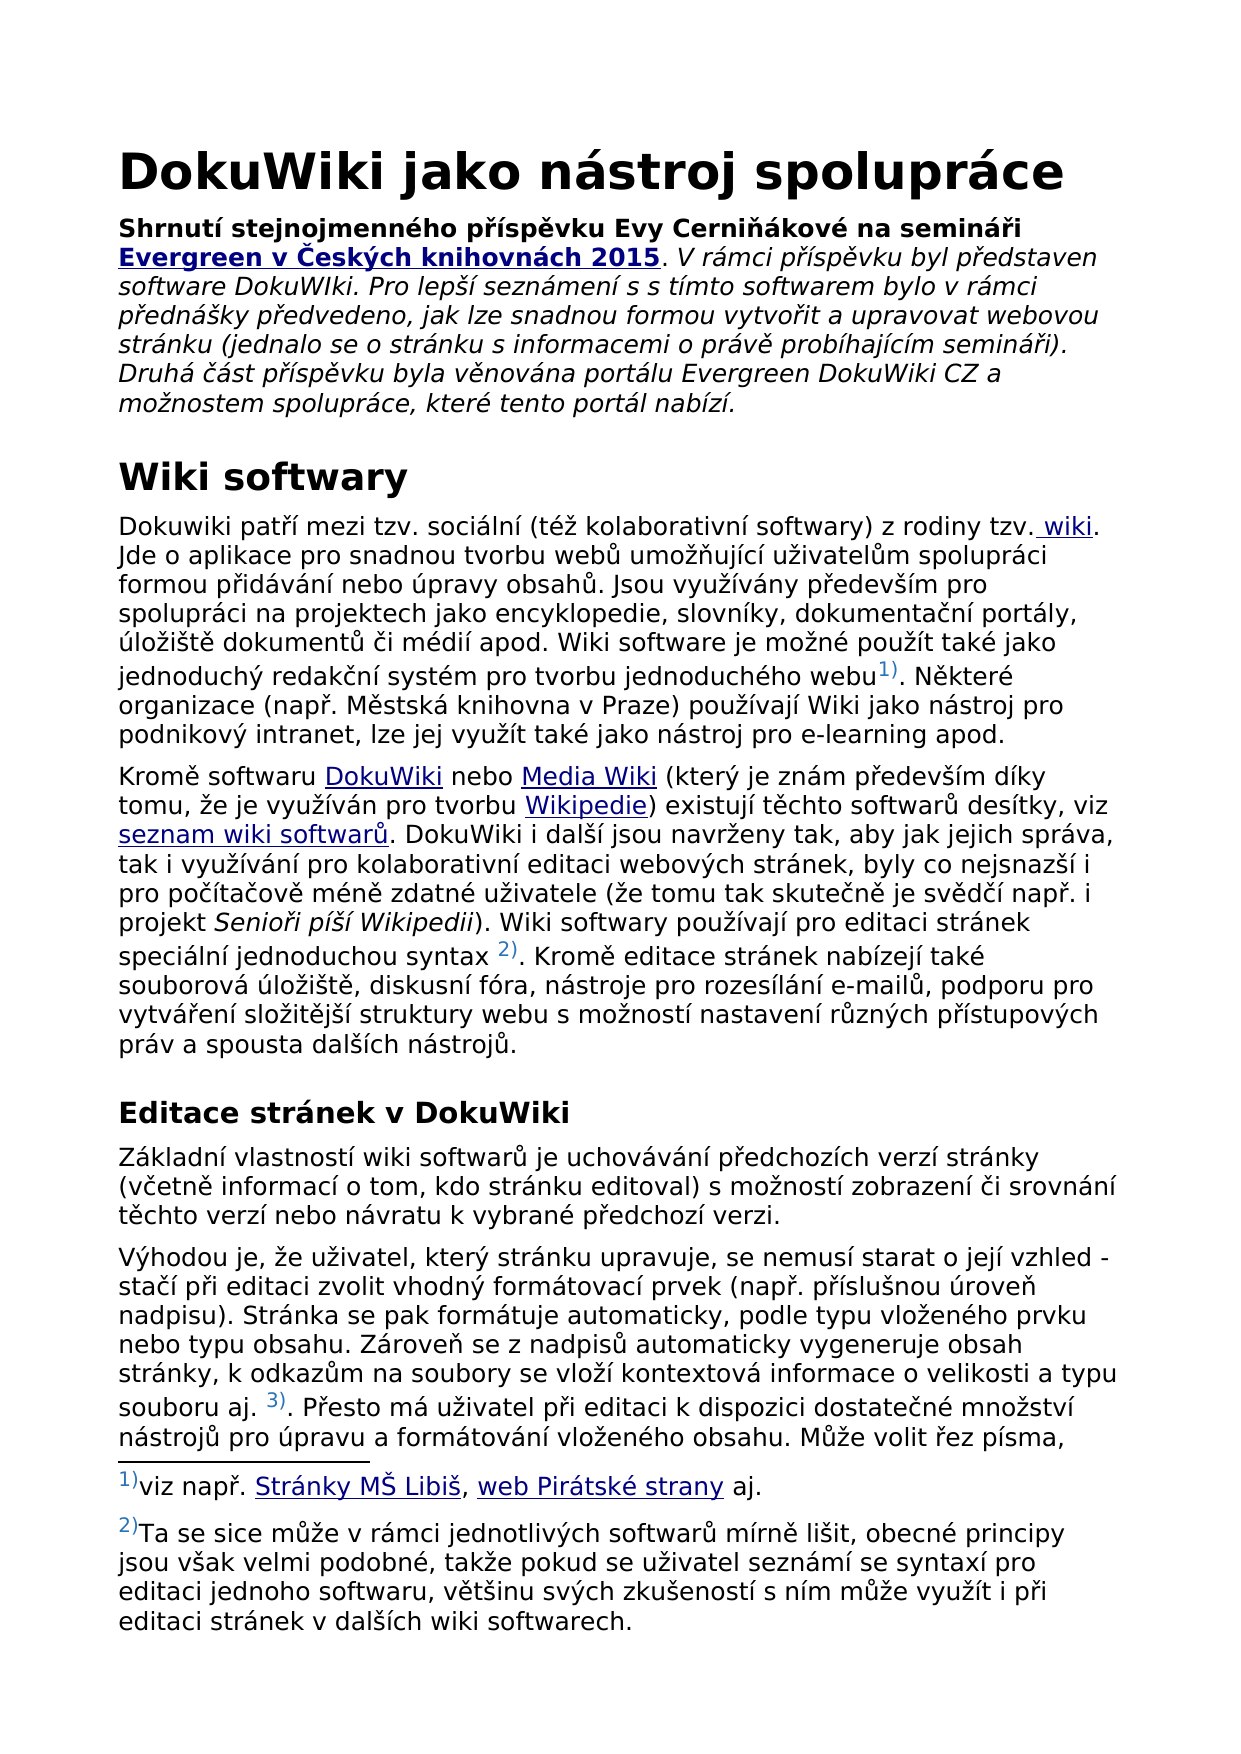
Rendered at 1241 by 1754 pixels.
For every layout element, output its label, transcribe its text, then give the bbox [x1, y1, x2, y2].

text Výhodou je, že uživatel, který stránku upravuje, se nemusí starat o její vzhled - stačí při editaci zvolit vhodný formátovací prvek (např. příslušnou úroveň nadpisu). Stránka se pak formátuje automaticky, podle typu vloženého prvku nebo typu obsahu. Zároveň se z nadpisů automaticky vygeneruje obsah stránky, k odkazům na soubory se vloží kontextová informace o velikosti a typu souboru aj. . Přesto má uživatel při editaci k dispozici dostatečné množství nástrojů pro úpravu a formátování vloženého obsahu. Může volit řez písma, [118, 1243, 1122, 1452]
text Kromě softwaru DokuWiki nebo Media Wiki (který je znám především díky tomu, že je využíván pro tvorbu Wikipedie) existují těchto softwarů desítky, viz seznam wiki softwarů. DokuWiki i další jsou navrženy tak, aby jak jejich správa, tak i využívání pro kolaborativní editaci webových stránek, byly co nejsnazší i pro počítačově méně zdatné uživatele (že tomu tak skutečně je svědčí např. i projekt Senioři píší Wikipedii). Wiki softwary používají pro editaci stránek speciální jednoduchou syntax . Kromě editace stránek nabízejí také souborová úložiště, diskusní fóra, nástroje pro rozesílání e-mailů, podporu pro vytváření složitější struktury webu s možností nastavení různých přístupových práv a spousta dalších nástrojů. [118, 762, 1122, 1059]
subtitle Editace stránek v DokuWiki [118, 1096, 1122, 1130]
text Základní vlastností wiki softwarů je uchovávání předchozích verzí stránky (včetně informací o tom, kdo stránku editoval) s možností zobrazení či srovnání těchto verzí nebo návratu k vybrané předchozí verzi. [118, 1143, 1122, 1230]
subtitle Wiki softwary [118, 456, 1122, 499]
subtitle DokuWiki jako nástroj spolupráce [118, 143, 1122, 201]
text Ta se sice může v rámci jednotlivých softwarů mírně lišit, obecné principy jsou však velmi podobné, takže pokud se uživatel seznámí se syntaxí pro editaci jednoho softwaru, většinu svých zkušeností s ním může využít i při editaci stránek v dalších wiki softwarech. [118, 1514, 1122, 1636]
text viz např. Stránky MŠ Libiš, web Pirátské strany aj. [118, 1468, 1122, 1502]
text Dokuwiki patří mezi tzv. sociální (též kolaborativní softwary) z rodiny tzv. wiki. Jde o aplikace pro snadnou tvorbu webů umožňující uživatelům spolupráci formou přidávání nebo úpravy obsahů. Jsou využívány především pro spolupráci na projektech jako encyklopedie, slovníky, dokumentační portály, úložiště dokumentů či médií apod. Wiki software je možné použít také jako jednoduchý redakční systém pro tvorbu jednoduchého webu. Některé organizace (např. Městská knihovna v Praze) používají Wiki jako nástroj pro podnikový intranet, lze jej využít také jako nástroj pro e-learning apod. [118, 512, 1122, 750]
text Shrnutí stejnojmenného příspěvku Evy Cerniňákové na semináři Evergreen v Českých knihovnách 2015. V rámci příspěvku byl představen software DokuWIki. Pro lepší seznámení s s tímto softwarem bylo v rámci přednášky předvedeno, jak lze snadnou formou vytvořit a upravovat webovou stránku (jednalo se o stránku s informacemi o právě probíhajícím semináři). Druhá část příspěvku byla věnována portálu Evergreen DokuWiki CZ a možnostem spolupráce, které tento portál nabízí. [118, 214, 1122, 418]
